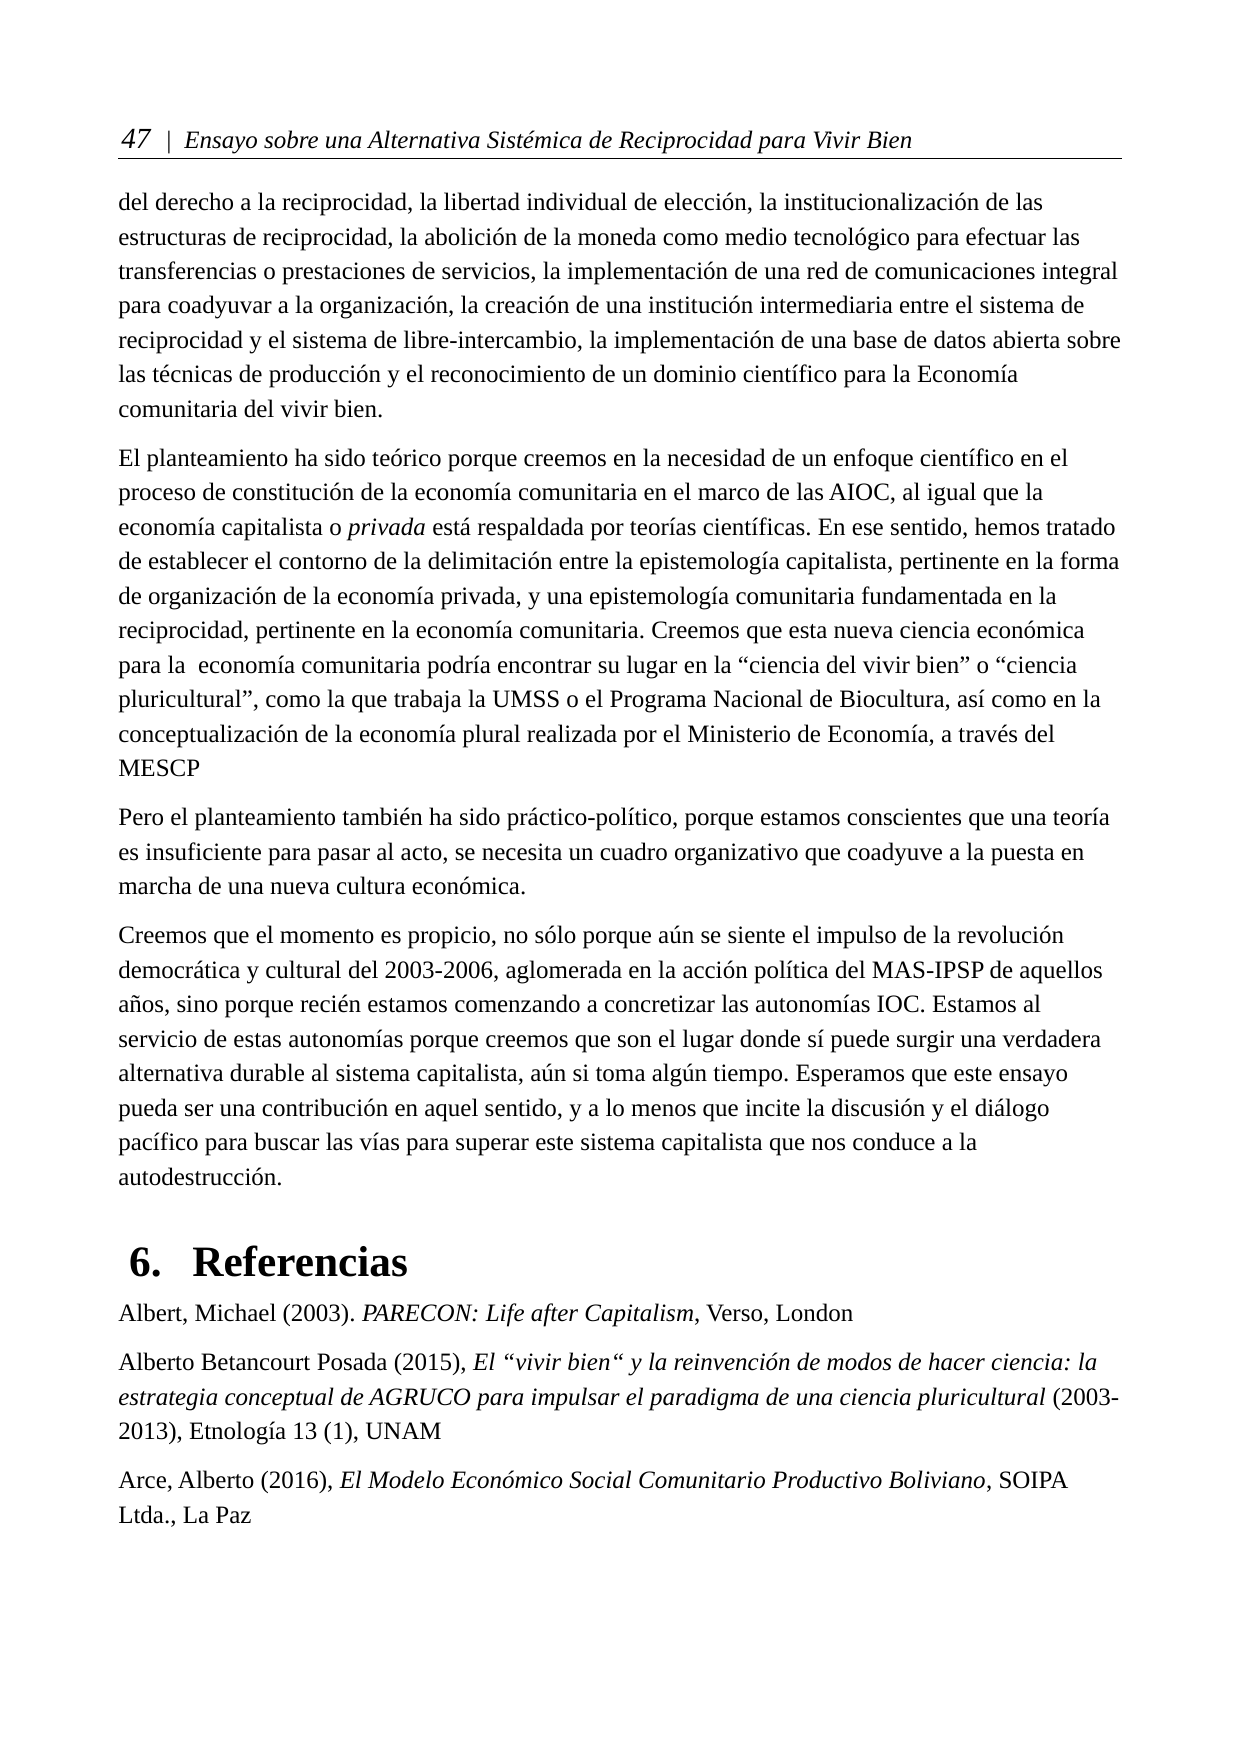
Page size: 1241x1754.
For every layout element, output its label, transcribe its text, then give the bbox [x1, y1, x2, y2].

text Alberto Betancourt Posada (2015), El “vivir bien“ y la reinvención de modos de hacer ciencia: la estrategia conceptual de AGRUCO para impulsar el paradigma de una ciencia pluricultural (2003-2013), Etnología 13 (1), UNAM [118, 1347, 1122, 1445]
text El planteamiento ha sido teórico porque creemos en la necesidad de un enfoque científico en el proceso de constitución de la economía comunitaria en el marco de las AIOC, al igual que la economía capitalista o privada está respaldada por teorías científicas. En ese sentido, hemos tratado de establecer el contorno de la delimitación entre la epistemología capitalista, pertinente en la forma de organización de la economía privada, y una epistemología comunitaria fundamentada en la reciprocidad, pertinente en la economía comunitaria. Creemos que esta nueva ciencia económica para la economía comunitaria podría encontrar su lugar en la “ciencia del vivir bien” o “ciencia pluricultural”, como la que trabaja la UMSS o el Programa Nacional de Biocultura, así como en la conceptualización de la economía plural realizada por el Ministerio de Economía, a través del MESCP [118, 443, 1122, 782]
text Arce, Alberto (2016), El Modelo Económico Social Comunitario Productivo Boliviano, SOIPA Ltda., La Paz [118, 1465, 1122, 1528]
text del derecho a la reciprocidad, la libertad individual de elección, la institucionalización de las estructuras de reciprocidad, la abolición de la moneda como medio tecnológico para efectuar las transferencias o prestaciones de servicios, la implementación de una red de comunicaciones integral para coadyuvar a la organización, la creación de una institución intermediaria entre el sistema de reciprocidad y el sistema de libre-intercambio, la implementación de una base de datos abierta sobre las técnicas de producción y el reconocimiento de un dominio científico para la Economía comunitaria del vivir bien. [118, 187, 1122, 423]
subtitle Referencias [118, 1236, 1122, 1286]
text Pero el planteamiento también ha sido práctico-político, porque estamos conscientes que una teoría es insuficiente para pasar al acto, se necesita un cuadro organizativo que coadyuve a la puesta en marcha de una nueva cultura económica. [118, 802, 1122, 900]
text Creemos que el momento es propicio, no sólo porque aún se siente el impulso de la revolución democrática y cultural del 2003-2006, aglomerada en la acción política del MAS-IPSP de aquellos años, sino porque recién estamos comenzando a concretizar las autonomías IOC. Estamos al servicio de estas autonomías porque creemos que son el lugar donde sí puede surgir una verdadera alternativa durable al sistema capitalista, aún si toma algún tiempo. Esperamos que este ensayo pueda ser una contribución en aquel sentido, y a lo menos que incite la discusión y el diálogo pacífico para buscar las vías para superar este sistema capitalista que nos conduce a la autodestrucción. [118, 920, 1122, 1191]
text Albert, Michael (2003). PARECON: Life after Capitalism, Verso, London [118, 1298, 1122, 1327]
